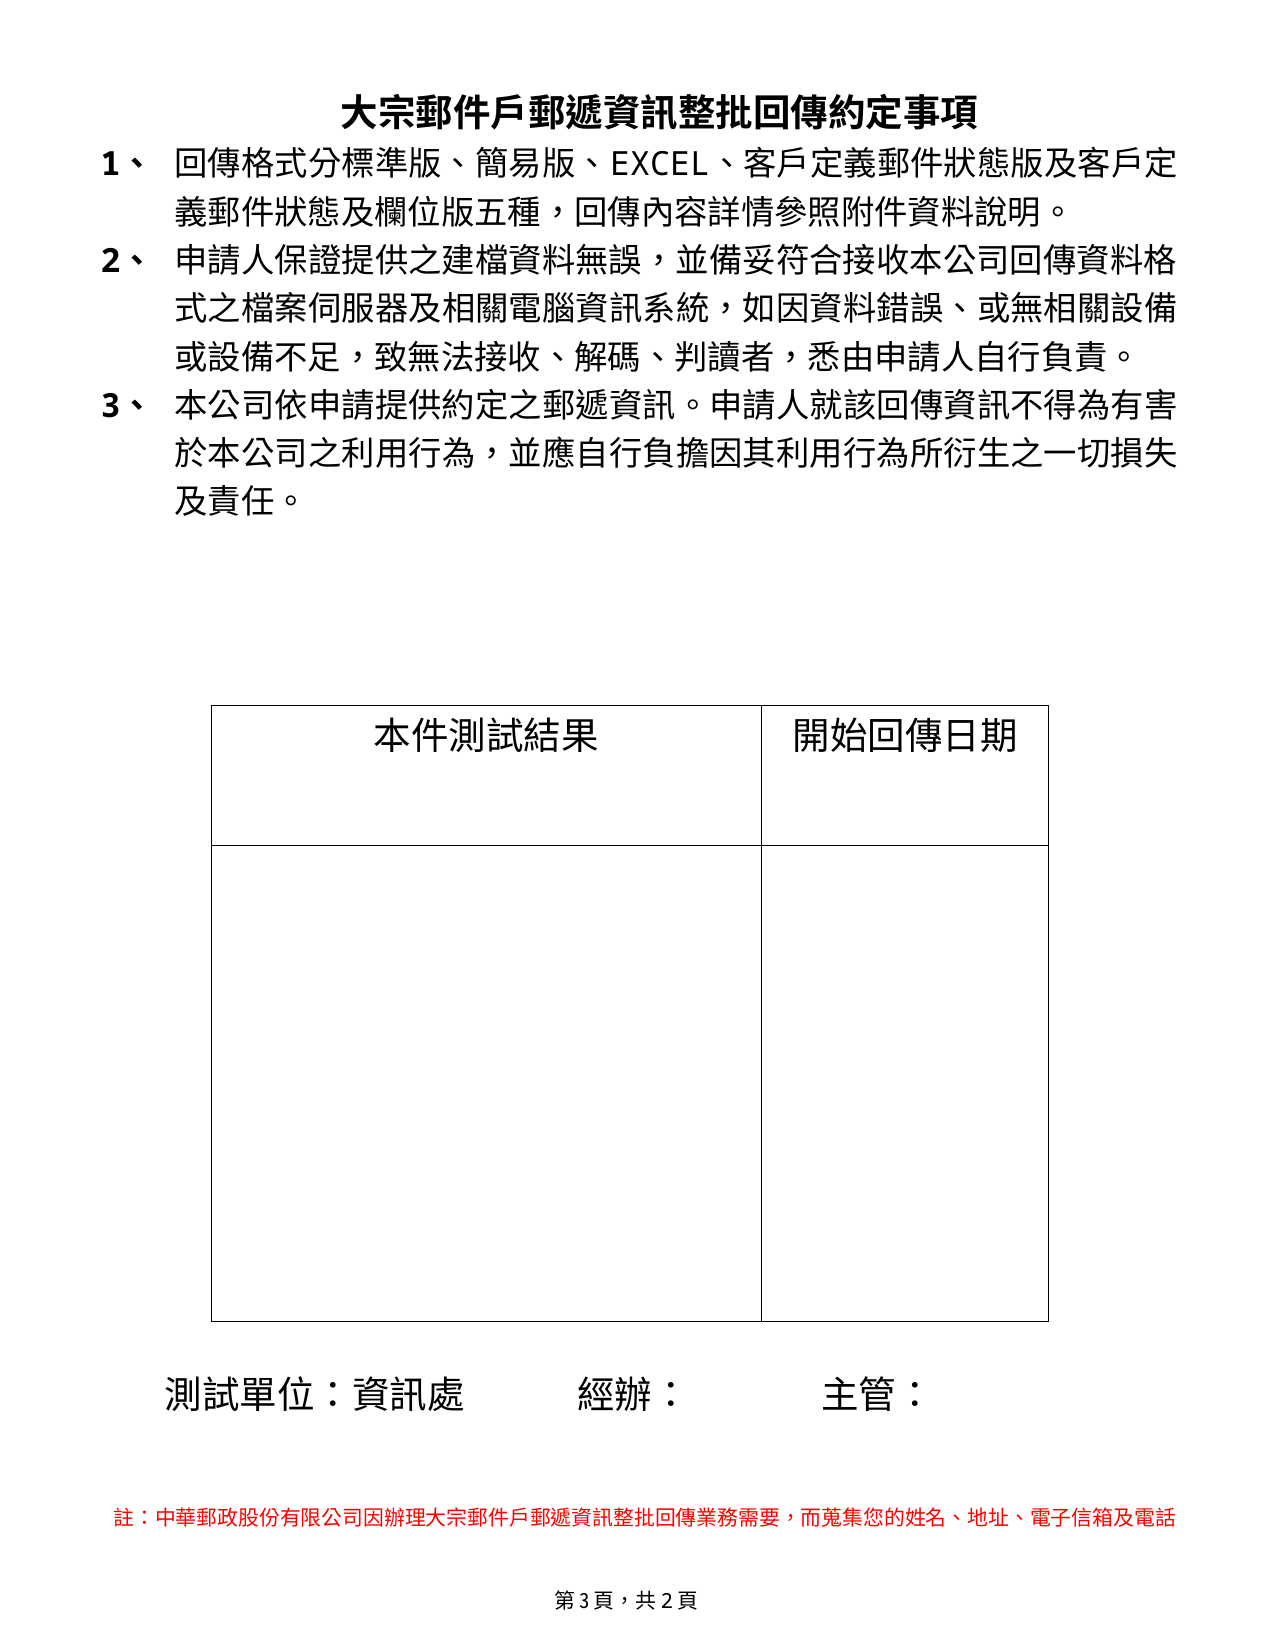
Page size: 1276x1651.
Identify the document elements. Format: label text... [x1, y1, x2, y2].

table_cell [762, 846, 1048, 1321]
list 回傳格式分標準版、簡易版、EXCEL、客戶定義郵件狀態版及客戶定義郵件狀態及欄位版五種，回傳內容詳情參照附件資料說明。 [100, 137, 1178, 234]
text 註：中華郵政股份有限公司因辦理大宗郵件戶郵遞資訊整批回傳業務需要，而蒐集您的姓名、地址、電子信箱及電話 [113, 1506, 1181, 1531]
text 大宗郵件戶郵遞資訊整批回傳約定事項 [77, 83, 1233, 137]
list 本公司依申請提供約定之郵遞資訊。申請人就該回傳資訊不得為有害於本公司之利用行為，並應自行負擔因其利用行為所衍生之一切損失及責任。 [100, 379, 1178, 523]
text 測試單位：資訊處 經辦： 主管： [71, 1365, 1181, 1419]
list 申請人保證提供之建檔資料無誤，並備妥符合接收本公司回傳資料格式之檔案伺服器及相關電腦資訊系統，如因資料錯誤、或無相關設備或設備不足，致無法接收、解碼、判讀者，悉由申請人自行負責。 [100, 234, 1178, 379]
table_header 本件測試結果 [212, 706, 761, 844]
table_header 開始回傳日期 [762, 706, 1048, 844]
table_cell [212, 846, 761, 1321]
